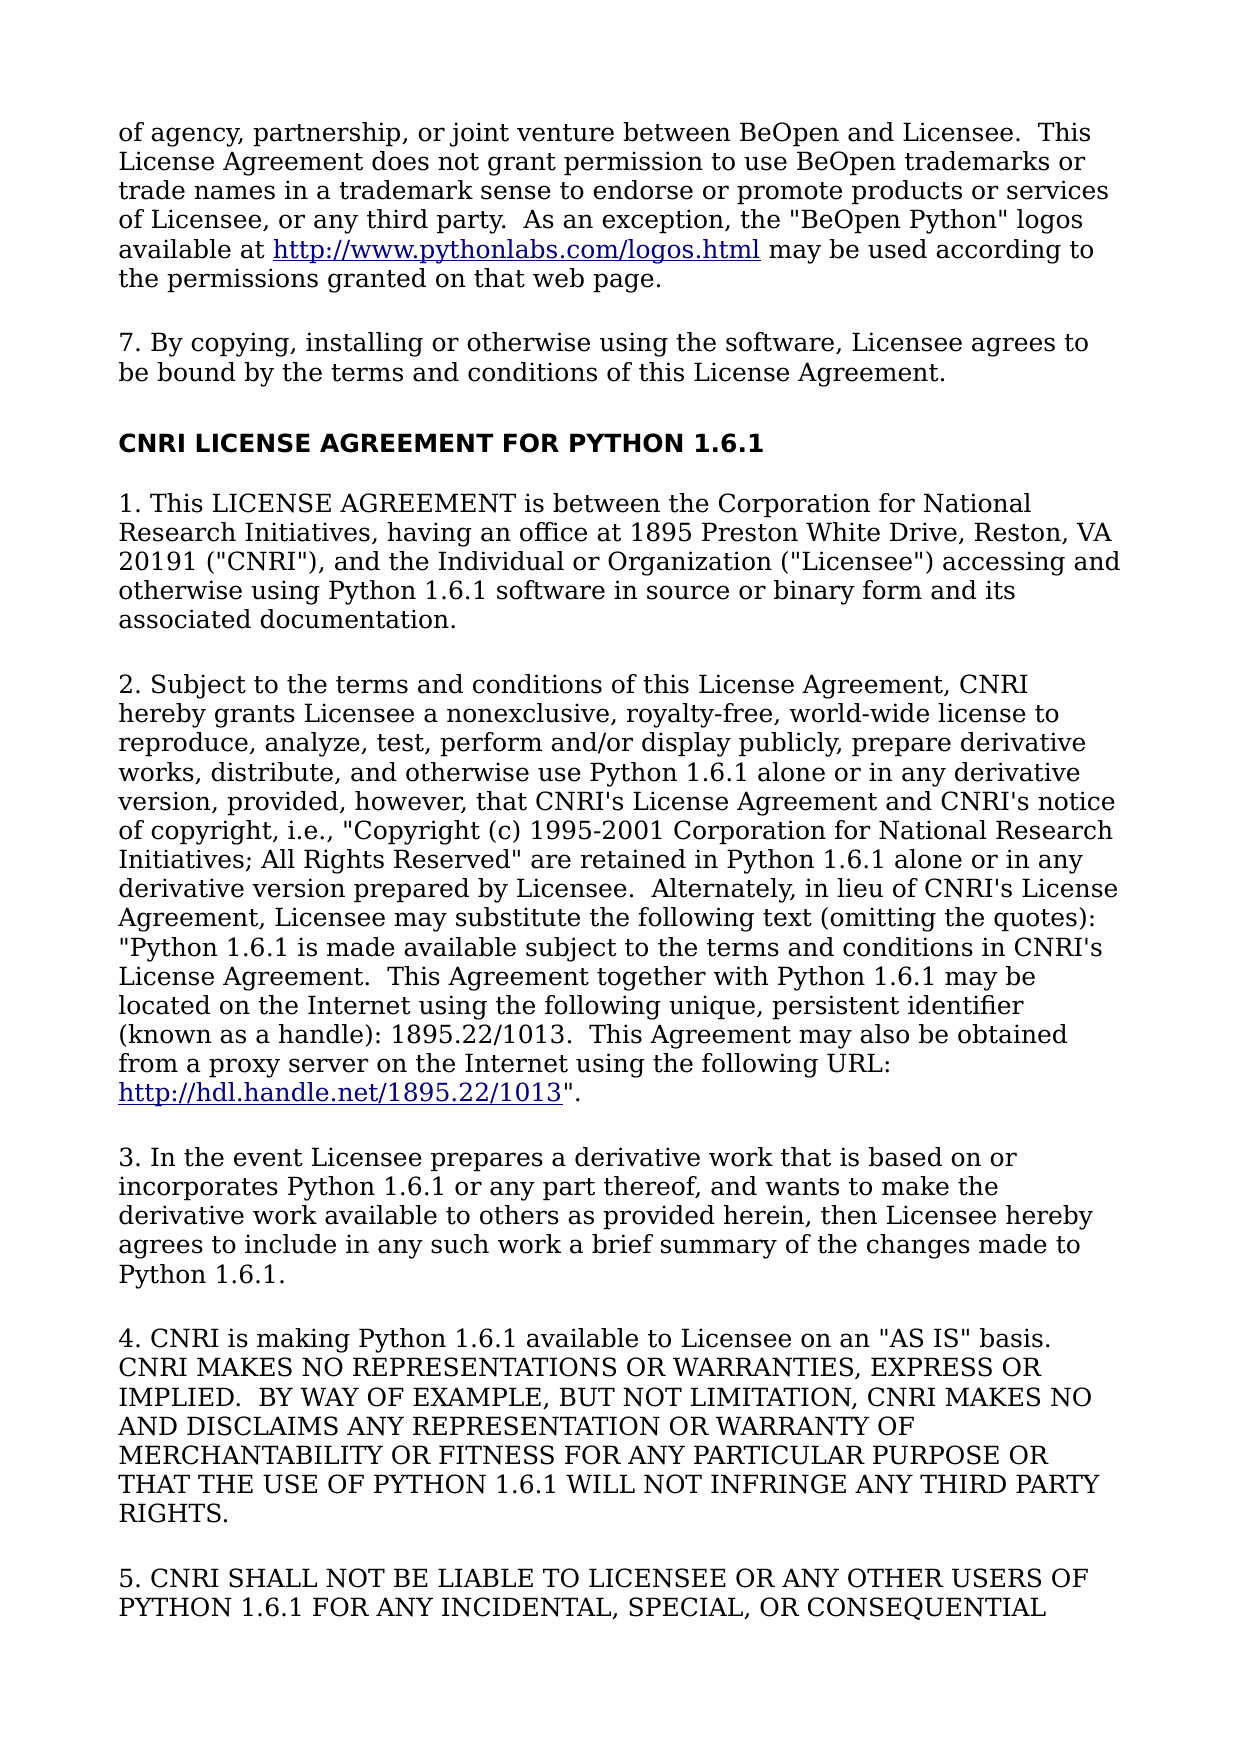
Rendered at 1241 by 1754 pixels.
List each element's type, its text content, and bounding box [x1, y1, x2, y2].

text 2. Subject to the terms and conditions of this License Agreement, CNRI hereby grants Licensee a nonexclusive, royalty-free, world-wide license to reproduce, analyze, test, perform and/or display publicly, prepare derivative works, distribute, and otherwise use Python 1.6.1 alone or in any derivative version, provided, however, that CNRI's License Agreement and CNRI's notice of copyright, i.e., "Copyright (c) 1995-2001 Corporation for National Research Initiatives; All Rights Reserved" are retained in Python 1.6.1 alone or in any derivative version prepared by Licensee. Alternately, in lieu of CNRI's License Agreement, Licensee may substitute the following text (omitting the quotes): "Python 1.6.1 is made available subject to the terms and conditions in CNRI's License Agreement. This Agreement together with Python 1.6.1 may be located on the Internet using the following unique, persistent identifier (known as a handle): 1895.22/1013. This Agreement may also be obtained from a proxy server on the Internet using the following URL: http://hdl.handle.net/1895.22/1013". [118, 670, 1122, 1108]
text 5. CNRI SHALL NOT BE LIABLE TO LICENSEE OR ANY OTHER USERS OF PYTHON 1.6.1 FOR ANY INCIDENTAL, SPECIAL, OR CONSEQUENTIAL [118, 1564, 1122, 1622]
text 7. By copying, installing or otherwise using the software, Licensee agrees to be bound by the terms and conditions of this License Agreement. [118, 328, 1122, 387]
text 1. This LICENSE AGREEMENT is between the Corporation for National Research Initiatives, having an office at 1895 Preston White Drive, Reston, VA 20191 ("CNRI"), and the Individual or Organization ("Licensee") accessing and otherwise using Python 1.6.1 software in source or binary form and its associated documentation. [118, 489, 1122, 635]
text 4. CNRI is making Python 1.6.1 available to Licensee on an "AS IS" basis. CNRI MAKES NO REPRESENTATIONS OR WARRANTIES, EXPRESS OR IMPLIED. BY WAY OF EXAMPLE, BUT NOT LIMITATION, CNRI MAKES NO AND DISCLAIMS ANY REPRESENTATION OR WARRANTY OF MERCHANTABILITY OR FITNESS FOR ANY PARTICULAR PURPOSE OR THAT THE USE OF PYTHON 1.6.1 WILL NOT INFRINGE ANY THIRD PARTY RIGHTS. [118, 1324, 1122, 1528]
text 3. In the event Licensee prepares a derivative work that is based on or incorporates Python 1.6.1 or any part thereof, and wants to make the derivative work available to others as provided herein, then Licensee hereby agrees to include in any such work a brief summary of the changes made to Python 1.6.1. [118, 1143, 1122, 1289]
subtitle CNRI LICENSE AGREEMENT FOR PYTHON 1.6.1 [118, 429, 1122, 459]
text of agency, partnership, or joint venture between BeOpen and Licensee. This License Agreement does not grant permission to use BeOpen trademarks or trade names in a trademark sense to endorse or promote products or services of Licensee, or any third party. As an exception, the "BeOpen Python" logos available at http://www.pythonlabs.com/logos.html may be used according to the permissions granted on that web page. [118, 118, 1122, 293]
